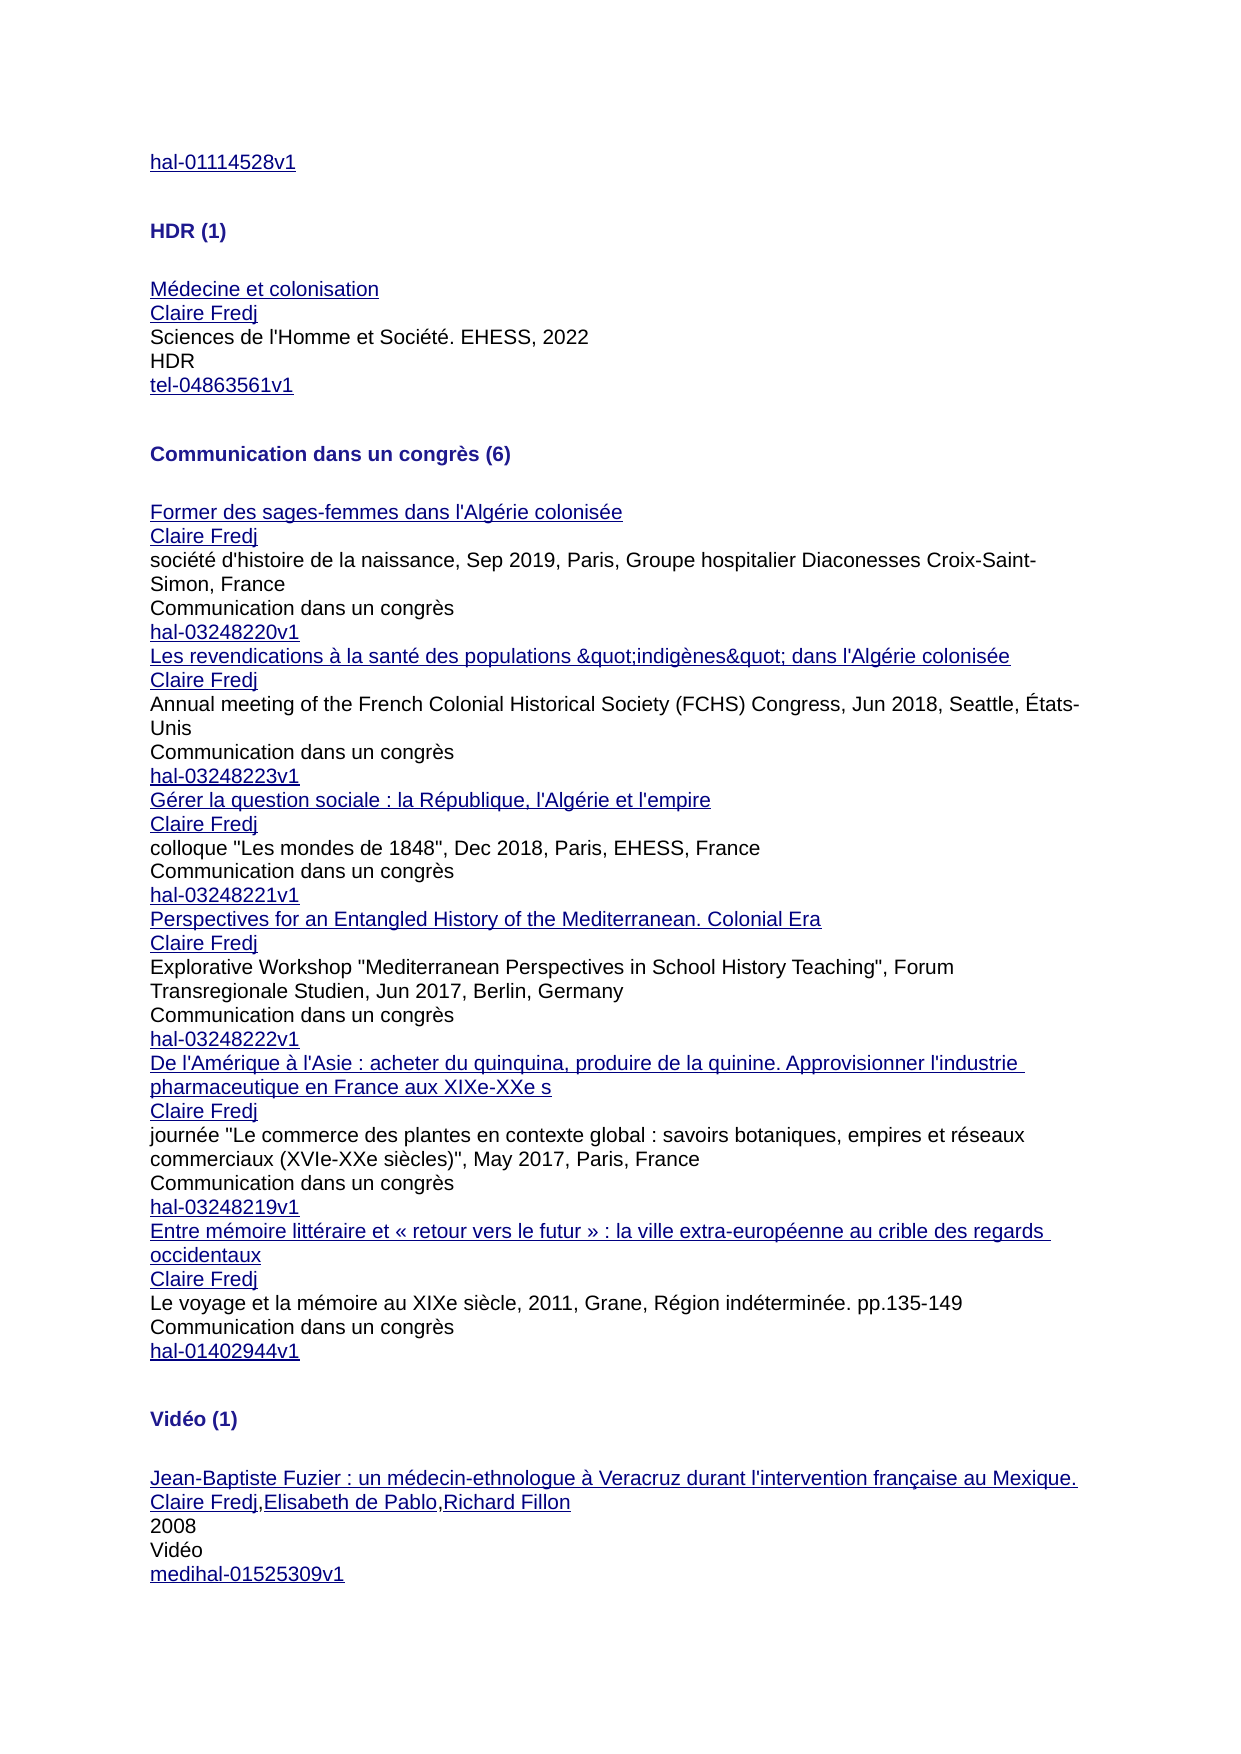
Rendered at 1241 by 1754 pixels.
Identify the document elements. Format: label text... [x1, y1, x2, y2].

subtitle Communication dans un congrès (6) [150, 442, 1090, 466]
table_header Former des sages-femmes dans l'Algérie colonisée Claire Fredj société d'histoire de la naissance, Sep 2019, Paris, Groupe hospitalier Diaconesses Croix-Saint-Simon, France Communication dans un congrès hal-03248220v1 [150, 500, 1090, 644]
table_cell Entre mémoire littéraire et « retour vers le futur » : la ville extra-européenne au crible des regards occidentaux Claire Fredj Le voyage et la mémoire au XIXe siècle, 2011, Grane, Région indéterminée. pp.135-149 Communication dans un congrès hal-01402944v1 [150, 1219, 1090, 1362]
table_cell De l'Amérique à l'Asie : acheter du quinquina, produire de la quinine. Approvisionner l'industrie pharmaceutique en France aux XIXe-XXe s Claire Fredj journée "Le commerce des plantes en contexte global : savoirs botaniques, empires et réseaux commerciaux (XVIe-XXe siècles)", May 2017, Paris, France Communication dans un congrès hal-03248219v1 [150, 1051, 1090, 1219]
table_header Jean-Baptiste Fuzier : un médecin-ethnologue à Veracruz durant l'intervention française au Mexique. Claire Fredj,Elisabeth de Pablo,Richard Fillon 2008 Vidéo medihal-01525309v1 [150, 1466, 1090, 1585]
subtitle HDR (1) [150, 219, 1090, 243]
table_header Médecine et colonisation Claire Fredj Sciences de l'Homme et Société. EHESS, 2022 HDR tel-04863561v1 [150, 277, 1090, 397]
subtitle Vidéo (1) [150, 1407, 1090, 1431]
table_cell Les revendications à la santé des populations &quot;indigènes&quot; dans l'Algérie colonisée Claire Fredj Annual meeting of the French Colonial Historical Society (FCHS) Congress, Jun 2018, Seattle, États-Unis Communication dans un congrès hal-03248223v1 [150, 644, 1090, 787]
table_cell Perspectives for an Entangled History of the Mediterranean. Colonial Era Claire Fredj Explorative Workshop "Mediterranean Perspectives in School History Teaching", Forum Transregionale Studien, Jun 2017, Berlin, Germany Communication dans un congrès hal-03248222v1 [150, 907, 1090, 1051]
table_cell Gérer la question sociale : la République, l'Algérie et l'empire Claire Fredj colloque "Les mondes de 1848", Dec 2018, Paris, EHESS, France Communication dans un congrès hal-03248221v1 [150, 788, 1090, 907]
table_cell hal-01114528v1 [150, 150, 1090, 174]
